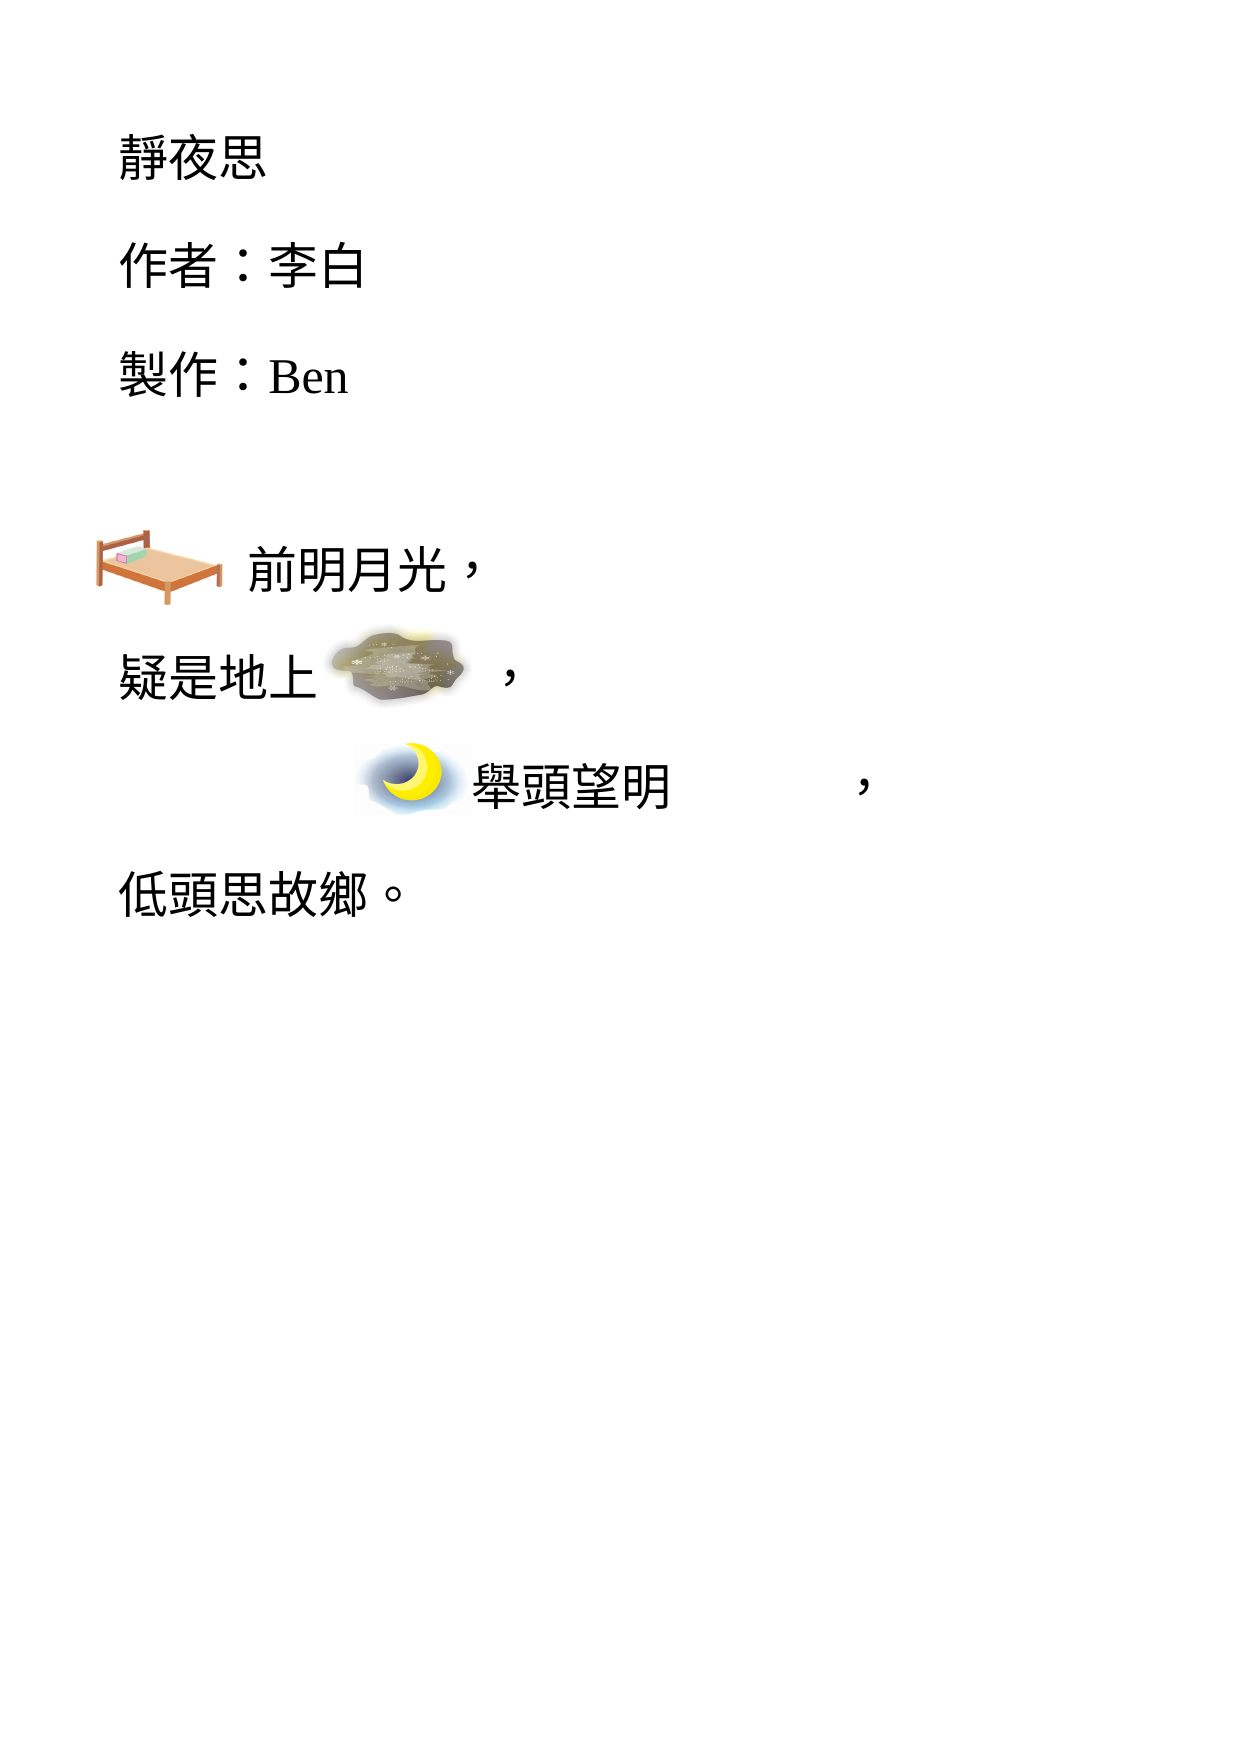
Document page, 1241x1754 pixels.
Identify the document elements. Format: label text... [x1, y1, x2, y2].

text 疑是地上 ， [118, 638, 1122, 711]
text 前明月光， [223, 530, 1122, 602]
picture [322, 623, 473, 709]
picture [96, 530, 223, 605]
text 作者：李白 [118, 227, 1122, 299]
text 低頭思故鄉。 [118, 856, 1122, 928]
text 製作：Ben [118, 335, 1122, 408]
text 舉頭望明 ， [118, 747, 1122, 819]
text 靜夜思 [118, 118, 1122, 191]
picture [353, 743, 472, 815]
